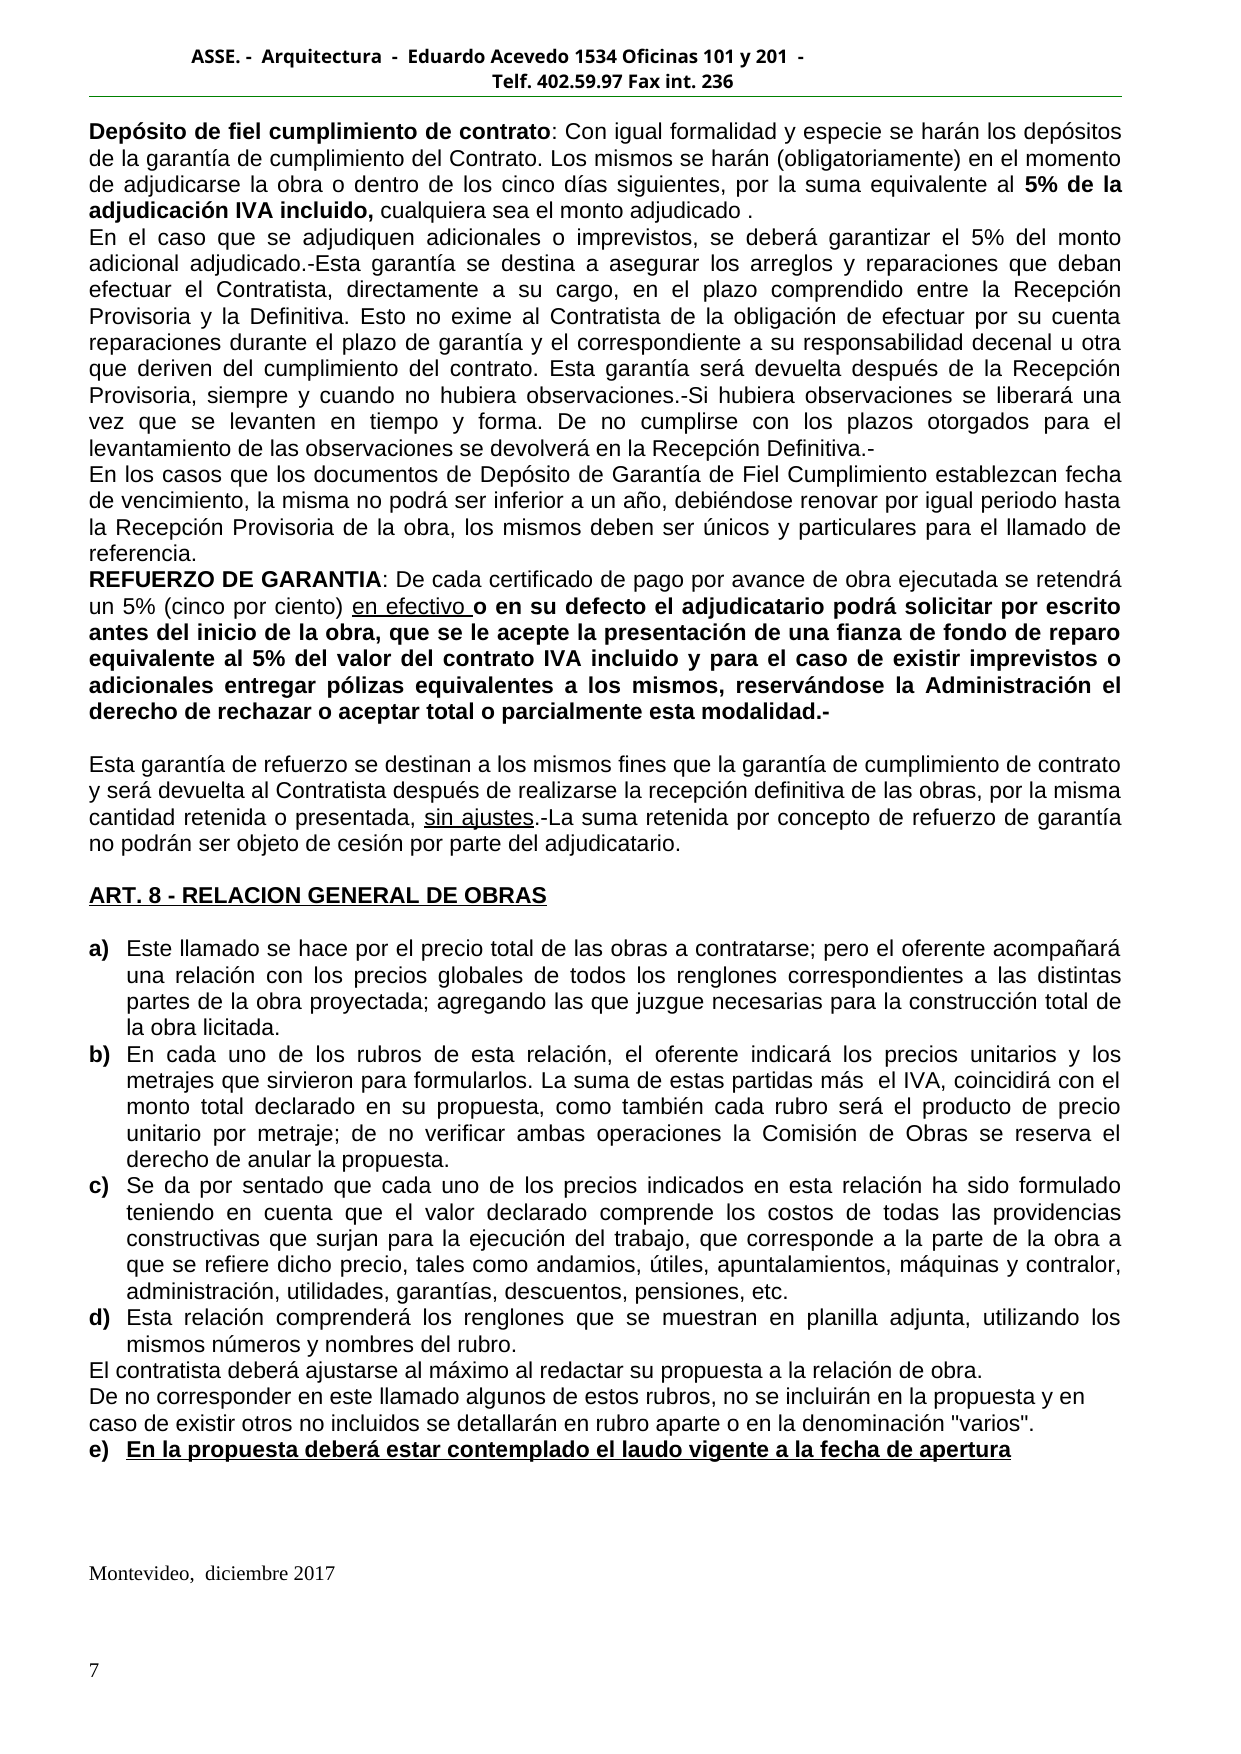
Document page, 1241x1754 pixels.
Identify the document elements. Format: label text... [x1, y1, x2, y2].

text De no corresponder en este llamado algunos de estos rubros, no se incluirán en la propuesta y en caso de existir otros no incluidos se detallarán en rubro aparte o en la denominación "varios". [89, 1383, 1122, 1436]
text Depósito de fiel cumplimiento de contrato: Con igual formalidad y especie se harán los depósitos de la garantía de cumplimiento del Contrato. Los mismos se harán (obligatoriamente) en el momento de adjudicarse la obra o dentro de los cinco días siguientes, por la suma equivalente al 5% de la adjudicación IVA incluido, cualquiera sea el monto adjudicado . [89, 118, 1122, 224]
text ART. 8 - RELACION GENERAL DE OBRAS [89, 882, 1122, 909]
text En los casos que los documentos de Depósito de Garantía de Fiel Cumplimiento establezcan fecha de vencimiento, la misma no podrá ser inferior a un año, debiéndose renovar por igual periodo hasta la Recepción Provisoria de la obra, los mismos deben ser únicos y particulares para el llamado de referencia. [89, 461, 1122, 566]
text El contratista deberá ajustarse al máximo al redactar su propuesta a la relación de obra. [89, 1357, 1122, 1383]
list En la propuesta deberá estar contemplado el laudo vigente a la fecha de apertura [89, 1436, 1122, 1462]
text En el caso que se adjudiquen adicionales o imprevistos, se deberá garantizar el 5% del monto adicional adjudicado.-Esta garantía se destina a asegurar los arreglos y reparaciones que deban efectuar el Contratista, directamente a su cargo, en el plazo comprendido entre la Recepción Provisoria y la Definitiva. Esto no exime al Contratista de la obligación de efectuar por su cuenta reparaciones durante el plazo de garantía y el correspondiente a su responsabilidad decenal u otra que deriven del cumplimiento del contrato. Esta garantía será devuelta después de la Recepción Provisoria, siempre y cuando no hubiera observaciones.-Si hubiera observaciones se liberará una vez que se levanten en tiempo y forma. De no cumplirse con los plazos otorgados para el levantamiento de las observaciones se devolverá en la Recepción Definitiva.- [89, 224, 1122, 461]
list Esta relación comprenderá los renglones que se muestran en planilla adjunta, utilizando los mismos números y nombres del rubro. [89, 1304, 1122, 1357]
list Este llamado se hace por el precio total de las obras a contratarse; pero el oferente acompañará una relación con los precios globales de todos los renglones correspondientes a las distintas partes de la obra proyectada; agregando las que juzgue necesarias para la construcción total de la obra licitada. [89, 935, 1122, 1041]
text Esta garantía de refuerzo se destinan a los mismos fines que la garantía de cumplimiento de contrato y será devuelta al Contratista después de realizarse la recepción definitiva de las obras, por la misma cantidad retenida o presentada, sin ajustes.-La suma retenida por concepto de refuerzo de garantía no podrán ser objeto de cesión por parte del adjudicatario. [89, 751, 1122, 856]
list Se da por sentado que cada uno de los precios indicados en esta relación ha sido formulado teniendo en cuenta que el valor declarado comprende los costos de todas las providencias constructivas que surjan para la ejecución del trabajo, que corresponde a la parte de la obra a que se refiere dicho precio, tales como andamios, útiles, apuntalamientos, máquinas y contralor, administración, utilidades, garantías, descuentos, pensiones, etc. [89, 1172, 1122, 1304]
list En cada uno de los rubros de esta relación, el oferente indicará los precios unitarios y los metrajes que sirvieron para formularlos. La suma de estas partidas más el IVA, coincidirá con el monto total declarado en su propuesta, como también cada rubro será el producto de precio unitario por metraje; de no verificar ambas operaciones la Comisión de Obras se reserva el derecho de anular la propuesta. [89, 1041, 1122, 1172]
text REFUERZO DE GARANTIA: De cada certificado de pago por avance de obra ejecutada se retendrá un 5% (cinco por ciento) en efectivo o en su defecto el adjudicatario podrá solicitar por escrito antes del inicio de la obra, que se le acepte la presentación de una fianza de fondo de reparo equivalente al 5% del valor del contrato IVA incluido y para el caso de existir imprevistos o adicionales entregar pólizas equivalentes a los mismos, reservándose la Administración el derecho de rechazar o aceptar total o parcialmente esta modalidad.- [89, 566, 1122, 724]
